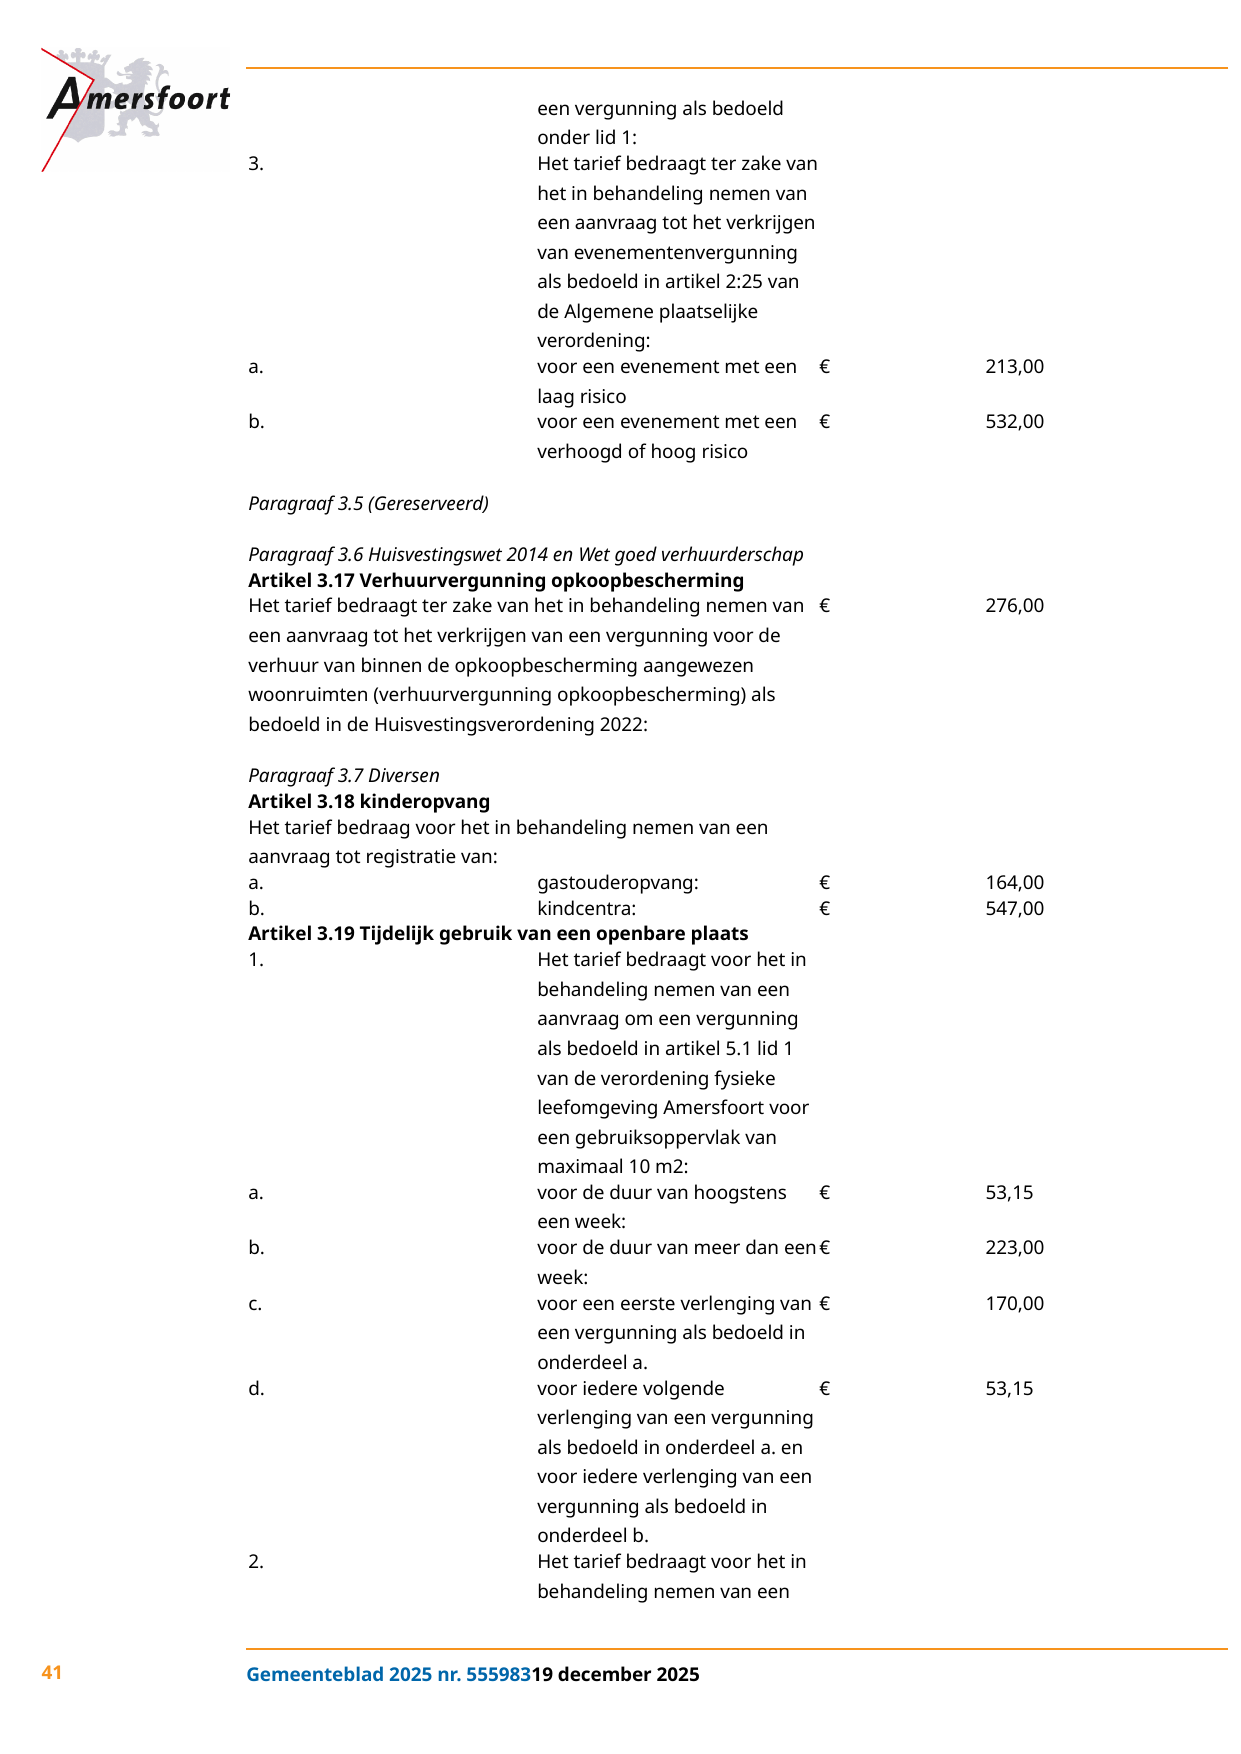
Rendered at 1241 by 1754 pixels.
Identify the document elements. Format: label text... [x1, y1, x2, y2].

table_cell b. [248, 1235, 537, 1290]
table_cell voor iedere volgende verlenging van een vergunning als bedoeld in onderdeel a. en voor iedere verlenging van een vergunning als bedoeld in onderdeel b. [537, 1375, 819, 1548]
table_cell [819, 95, 985, 150]
table_cell [248, 95, 537, 150]
table_cell 532,00 [985, 409, 1152, 464]
table_cell b. [248, 895, 537, 921]
table_cell € [819, 1290, 985, 1375]
table_cell a. [248, 869, 537, 895]
table_cell [819, 541, 985, 567]
table_cell [985, 490, 1152, 515]
table_cell 1. [248, 946, 537, 1179]
table_cell € [819, 409, 985, 464]
table_cell [819, 814, 985, 869]
table_cell 53,15 [985, 1375, 1152, 1548]
table_cell [248, 464, 537, 490]
table_cell [819, 737, 985, 762]
table_cell gastouderopvang: [537, 869, 819, 895]
table_cell [985, 763, 1152, 788]
table_cell 164,00 [985, 869, 1152, 895]
table_cell Paragraaf 3.5 (Gereserveerd) [248, 490, 819, 515]
table_cell 276,00 [985, 593, 1152, 737]
table_cell voor een eerste verlenging van een vergunning als bedoeld in onderdeel a. [537, 1290, 819, 1375]
table_cell [537, 515, 819, 541]
table_cell [985, 737, 1152, 762]
table_cell 53,15 [985, 1179, 1152, 1234]
table_cell [819, 788, 985, 814]
table_cell [819, 464, 985, 490]
table_cell a. [248, 1179, 537, 1234]
picture [41, 47, 231, 172]
table_cell [985, 946, 1152, 1179]
table_cell Paragraaf 3.6 Huisvestingswet 2014 en Wet goed verhuurderschap [248, 541, 819, 567]
table_cell [819, 1548, 985, 1604]
table_cell Artikel 3.19 Tijdelijk gebruik van een openbare plaats [248, 921, 819, 946]
table_cell 3. [248, 150, 537, 353]
table_cell [819, 567, 985, 593]
table_cell € [819, 353, 985, 409]
table_cell [985, 814, 1152, 869]
table_cell voor de duur van meer dan een week: [537, 1235, 819, 1290]
table_cell Artikel 3.17 Verhuurvergunning opkoopbescherming [248, 567, 819, 593]
table_cell [248, 515, 537, 541]
table_cell € [819, 895, 985, 921]
table_cell c. [248, 1290, 537, 1375]
table_cell [985, 567, 1152, 593]
table_cell [985, 464, 1152, 490]
table_cell d. [248, 1375, 537, 1548]
table_cell € [819, 1179, 985, 1234]
table_cell 2. [248, 1548, 537, 1604]
table_cell [248, 737, 537, 762]
table_cell [537, 737, 819, 762]
table_cell [985, 95, 1152, 150]
table_cell [819, 763, 985, 788]
table_cell 213,00 [985, 353, 1152, 409]
table_cell Het tarief bedraagt voor het in behandeling nemen van een [537, 1548, 819, 1604]
table_cell Het tarief bedraagt ter zake van het in behandeling nemen van een aanvraag tot het verkrijgen van evenementenvergunning als bedoeld in artikel 2:25 van de Algemene plaatselijke verordening: [537, 150, 819, 353]
table_cell [985, 1548, 1152, 1604]
table_cell [985, 150, 1152, 353]
table_cell Het tarief bedraagt voor het in behandeling nemen van een aanvraag om een vergunning als bedoeld in artikel 5.1 lid 1 van de verordening fysieke leefomgeving Amersfoort voor een gebruiksoppervlak van maximaal 10 m2: [537, 946, 819, 1179]
table_cell 223,00 [985, 1235, 1152, 1290]
table_cell voor een evenement met een laag risico [537, 353, 819, 409]
table_cell b. [248, 409, 537, 464]
table_cell Paragraaf 3.7 Diversen [248, 763, 819, 788]
table_cell [819, 150, 985, 353]
table_cell [819, 921, 985, 946]
table_cell € [819, 1235, 985, 1290]
table_cell voor een evenement met een verhoogd of hoog risico [537, 409, 819, 464]
table_cell Artikel 3.18 kinderopvang [248, 788, 819, 814]
table_cell [985, 788, 1152, 814]
table_cell [985, 921, 1152, 946]
table_cell [819, 490, 985, 515]
table_cell [985, 515, 1152, 541]
table_cell a. [248, 353, 537, 409]
table_cell € [819, 1375, 985, 1548]
table_cell 170,00 [985, 1290, 1152, 1375]
table_cell Het tarief bedraagt ter zake van het in behandeling nemen van een aanvraag tot het verkrijgen van een vergunning voor de verhuur van binnen de opkoopbescherming aangewezen woonruimten (verhuurvergunning opkoopbescherming) als bedoeld in de Huisvestingsverordening 2022: [248, 593, 819, 737]
table_cell € [819, 869, 985, 895]
table_cell € [819, 593, 985, 737]
table_cell [985, 541, 1152, 567]
table_cell [819, 946, 985, 1179]
table_cell 547,00 [985, 895, 1152, 921]
table_cell kindcentra: [537, 895, 819, 921]
table_cell Het tarief bedraag voor het in behandeling nemen van een aanvraag tot registratie van: [248, 814, 819, 869]
table_cell een vergunning als bedoeld onder lid 1: [537, 95, 819, 150]
table_cell [537, 464, 819, 490]
table_cell [819, 515, 985, 541]
table_cell voor de duur van hoogstens een week: [537, 1179, 819, 1234]
